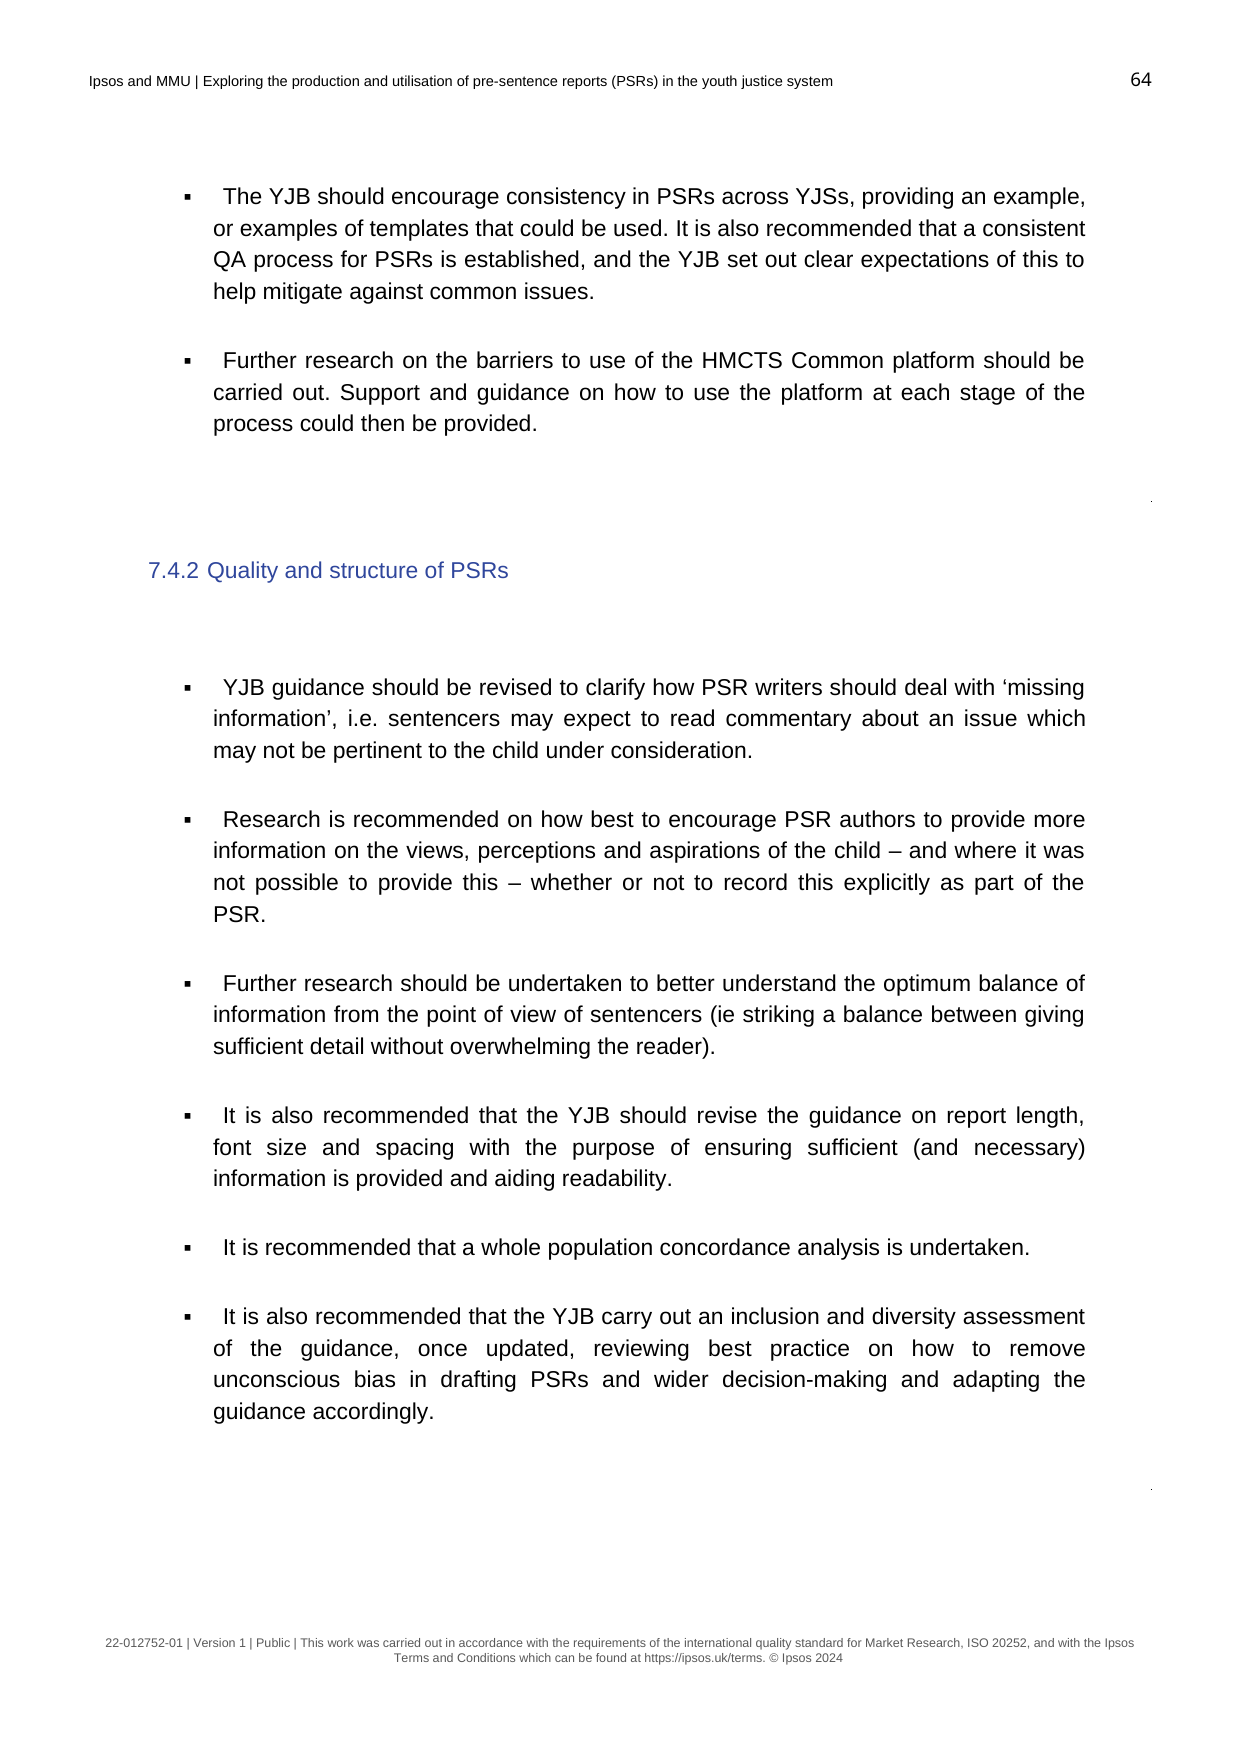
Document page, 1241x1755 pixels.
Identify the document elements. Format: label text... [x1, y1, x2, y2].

list YJB guidance should be revised to clarify how PSR writers should deal with ‘missing information’, i.e. sentencers may expect to read commentary about an issue which may not be pertinent to the child under consideration. [119, 610, 1151, 741]
subtitle Quality and structure of PSRs [148, 557, 1152, 584]
list Further research should be undertaken to better understand the optimum balance of information from the point of view of sentencers (ie striking a balance between giving sufficient detail without overwhelming the reader). [119, 904, 1151, 1037]
list Research is recommended on how best to encourage PSR authors to provide more information on the views, perceptions and aspirations of the child – and where it was not possible to provide this – whether or not to record this explicitly as part of the PSR. [119, 741, 1151, 904]
list It is recommended that a whole population concordance analysis is undertaken. [119, 1169, 1151, 1238]
list It is also recommended that the YJB carry out an inclusion and diversity assessment of the guidance, once updated, reviewing best practice on how to remove unconscious bias in drafting PSRs and wider decision-making and adapting the guidance accordingly. [119, 1238, 1151, 1489]
list Further research on the barriers to use of the HMCTS Common platform should be carried out. Support and guidance on how to use the platform at each stage of the process could then be provided. [119, 282, 1151, 501]
list The YJB should encourage consistency in PSRs across YJSs, providing an example, or examples of templates that could be used. It is also recommended that a consistent QA process for PSRs is established, and the YJB set out clear expectations of this to help mitigate against common issues. [119, 119, 1151, 282]
list It is also recommended that the YJB should revise the guidance on report length, font size and spacing with the purpose of ensuring sufficient (and necessary) information is provided and aiding readability. [119, 1037, 1151, 1169]
